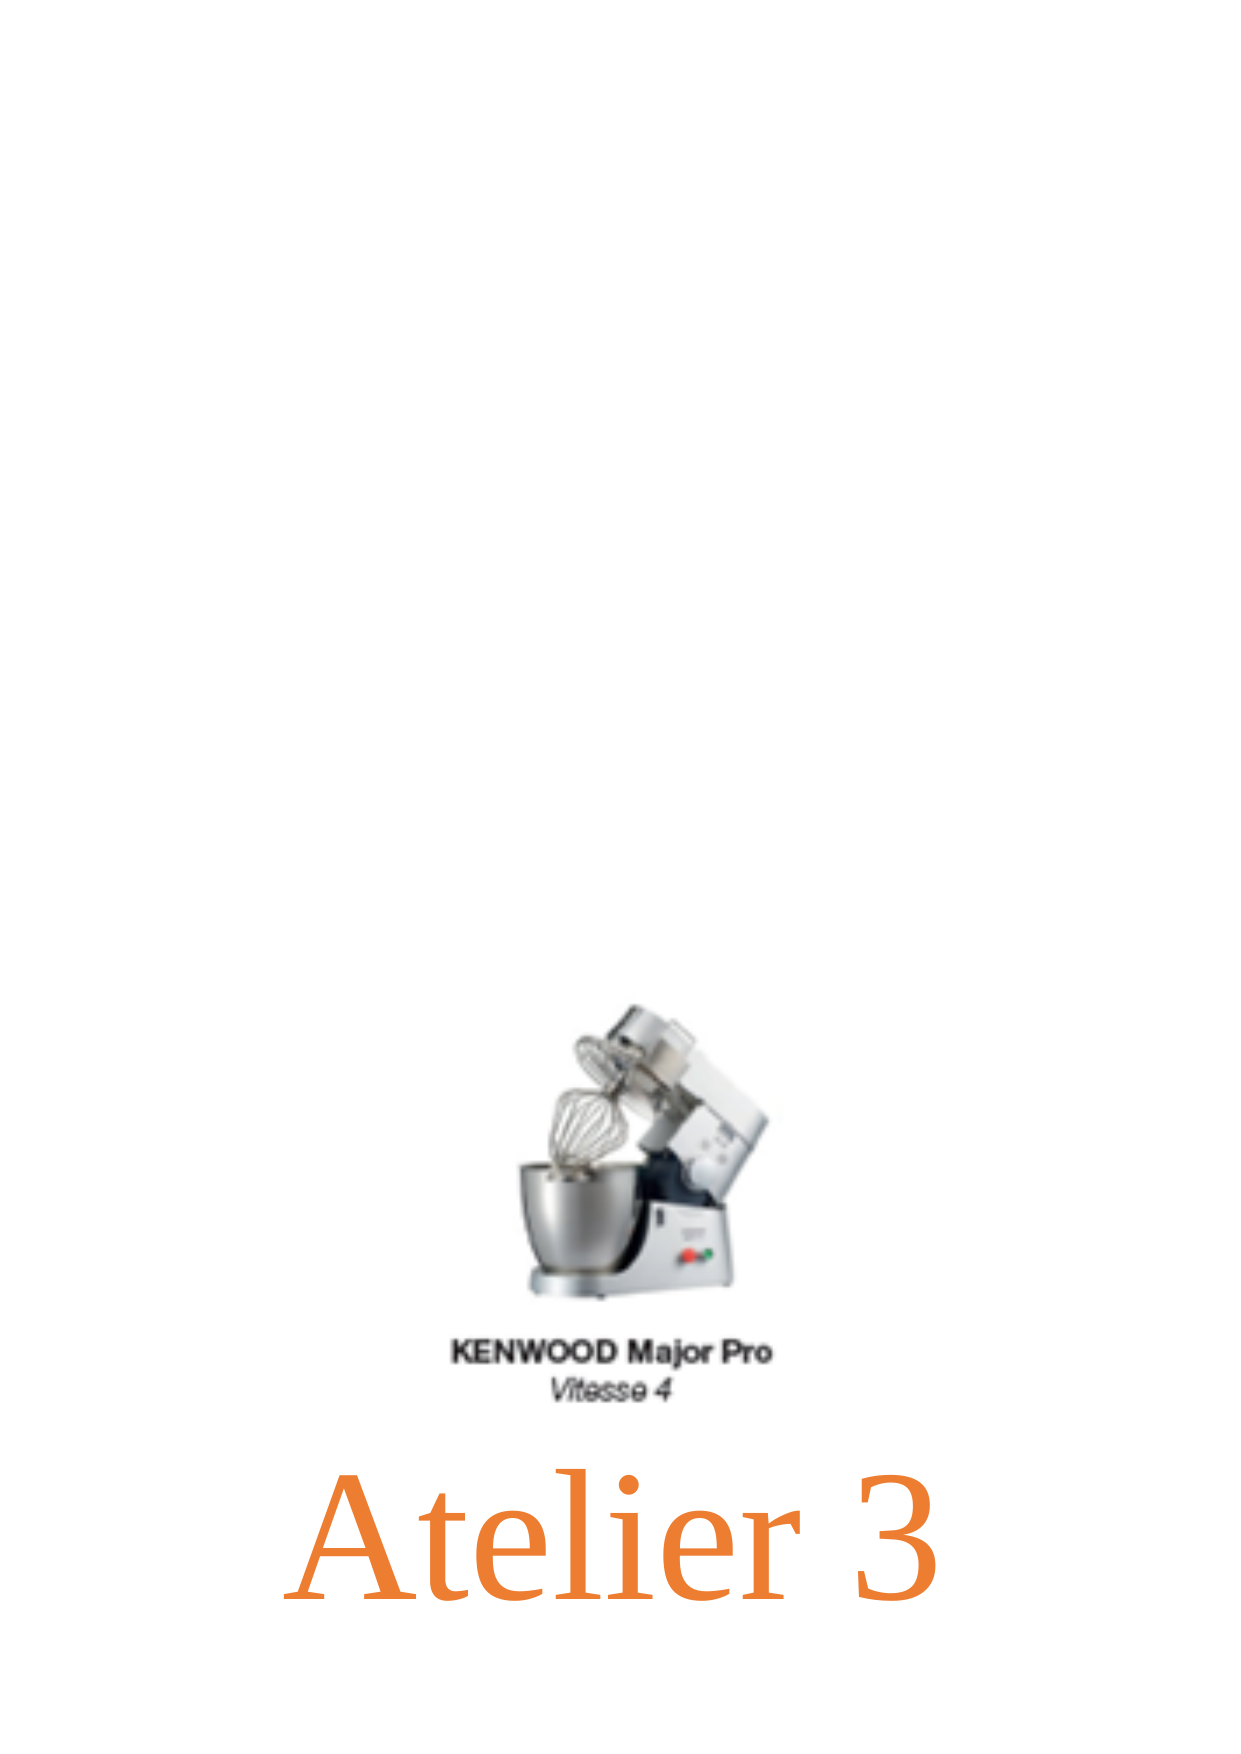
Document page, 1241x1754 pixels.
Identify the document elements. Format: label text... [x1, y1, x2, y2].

text Atelier 3 [44, 1424, 1181, 1640]
picture [438, 992, 787, 1424]
